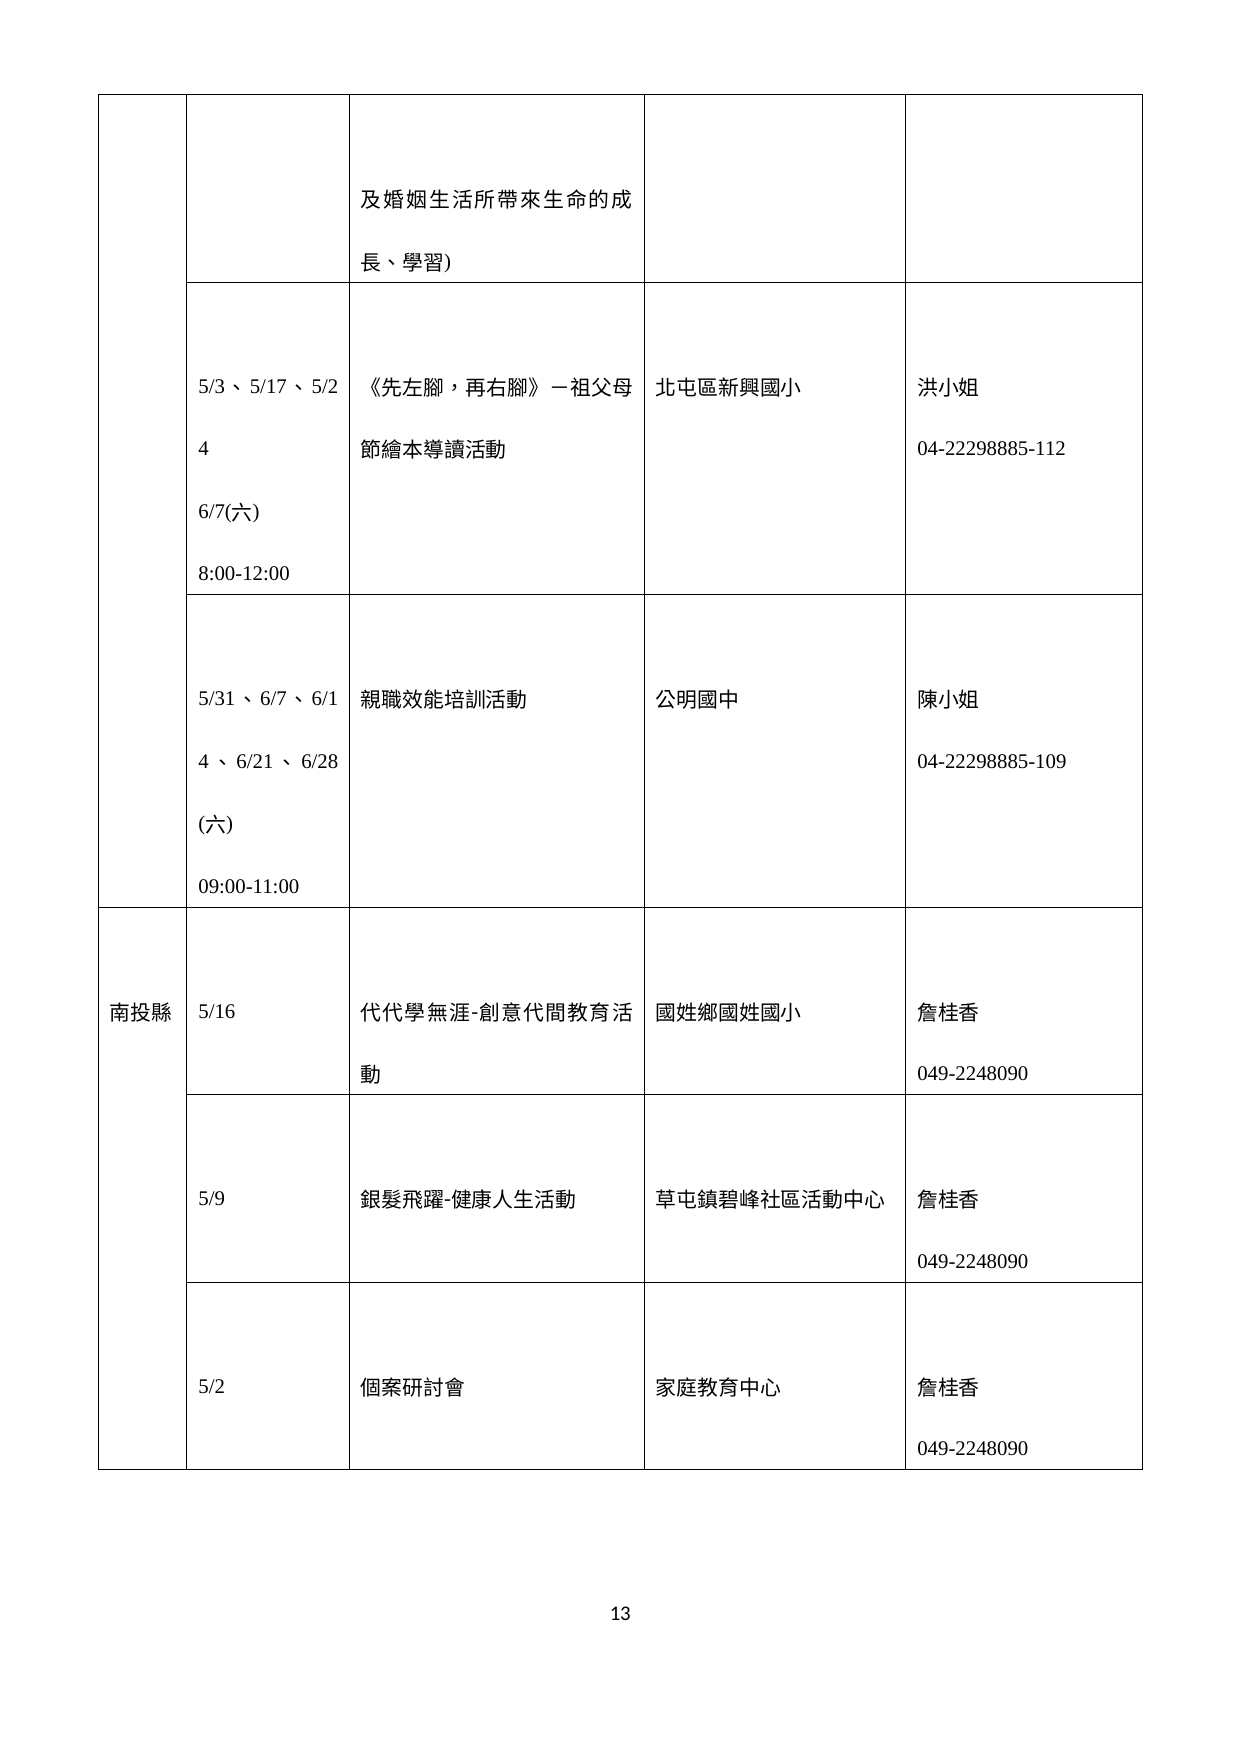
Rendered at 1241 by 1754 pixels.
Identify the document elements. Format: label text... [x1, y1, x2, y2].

table_cell 國姓鄉國姓國小 [645, 908, 905, 1094]
table_cell 親職效能培訓活動 [350, 595, 644, 907]
table_cell 《先左腳，再右腳》－祖父母節繪本導讀活動 [350, 283, 644, 594]
table_cell 5/16 [187, 908, 349, 1094]
table_cell 及婚姻生活所帶來生命的成長、學習) [350, 95, 644, 282]
table_cell 5/9 [187, 1095, 349, 1282]
table_cell [187, 95, 349, 282]
table_cell 5/2 [187, 1283, 349, 1469]
table_cell 陳小姐 04-22298885-109 [906, 595, 1142, 907]
table_cell 銀髮飛躍-健康人生活動 [350, 1095, 644, 1282]
table_cell 詹桂香 049-2248090 [906, 1095, 1142, 1282]
table_cell 詹桂香 049-2248090 [906, 908, 1142, 1094]
table_cell 個案研討會 [350, 1283, 644, 1469]
table_cell [99, 95, 186, 907]
table_cell 北屯區新興國小 [645, 283, 905, 594]
table_cell 5/31、6/7、6/14、6/21、6/28(六) 09:00-11:00 [187, 595, 349, 907]
table_cell 詹桂香 049-2248090 [906, 1283, 1142, 1469]
table_cell 洪小姐 04-22298885-112 [906, 283, 1142, 594]
table_cell 草屯鎮碧峰社區活動中心 [645, 1095, 905, 1282]
table_cell 家庭教育中心 [645, 1283, 905, 1469]
table_cell 南投縣 [99, 908, 186, 1469]
table_cell [645, 95, 905, 282]
table_cell 代代學無涯-創意代間教育活動 [350, 908, 644, 1094]
table_cell [906, 95, 1142, 282]
table_cell 公明國中 [645, 595, 905, 907]
table_cell 5/3、5/17、5/24 6/7(六) 8:00-12:00 [187, 283, 349, 594]
